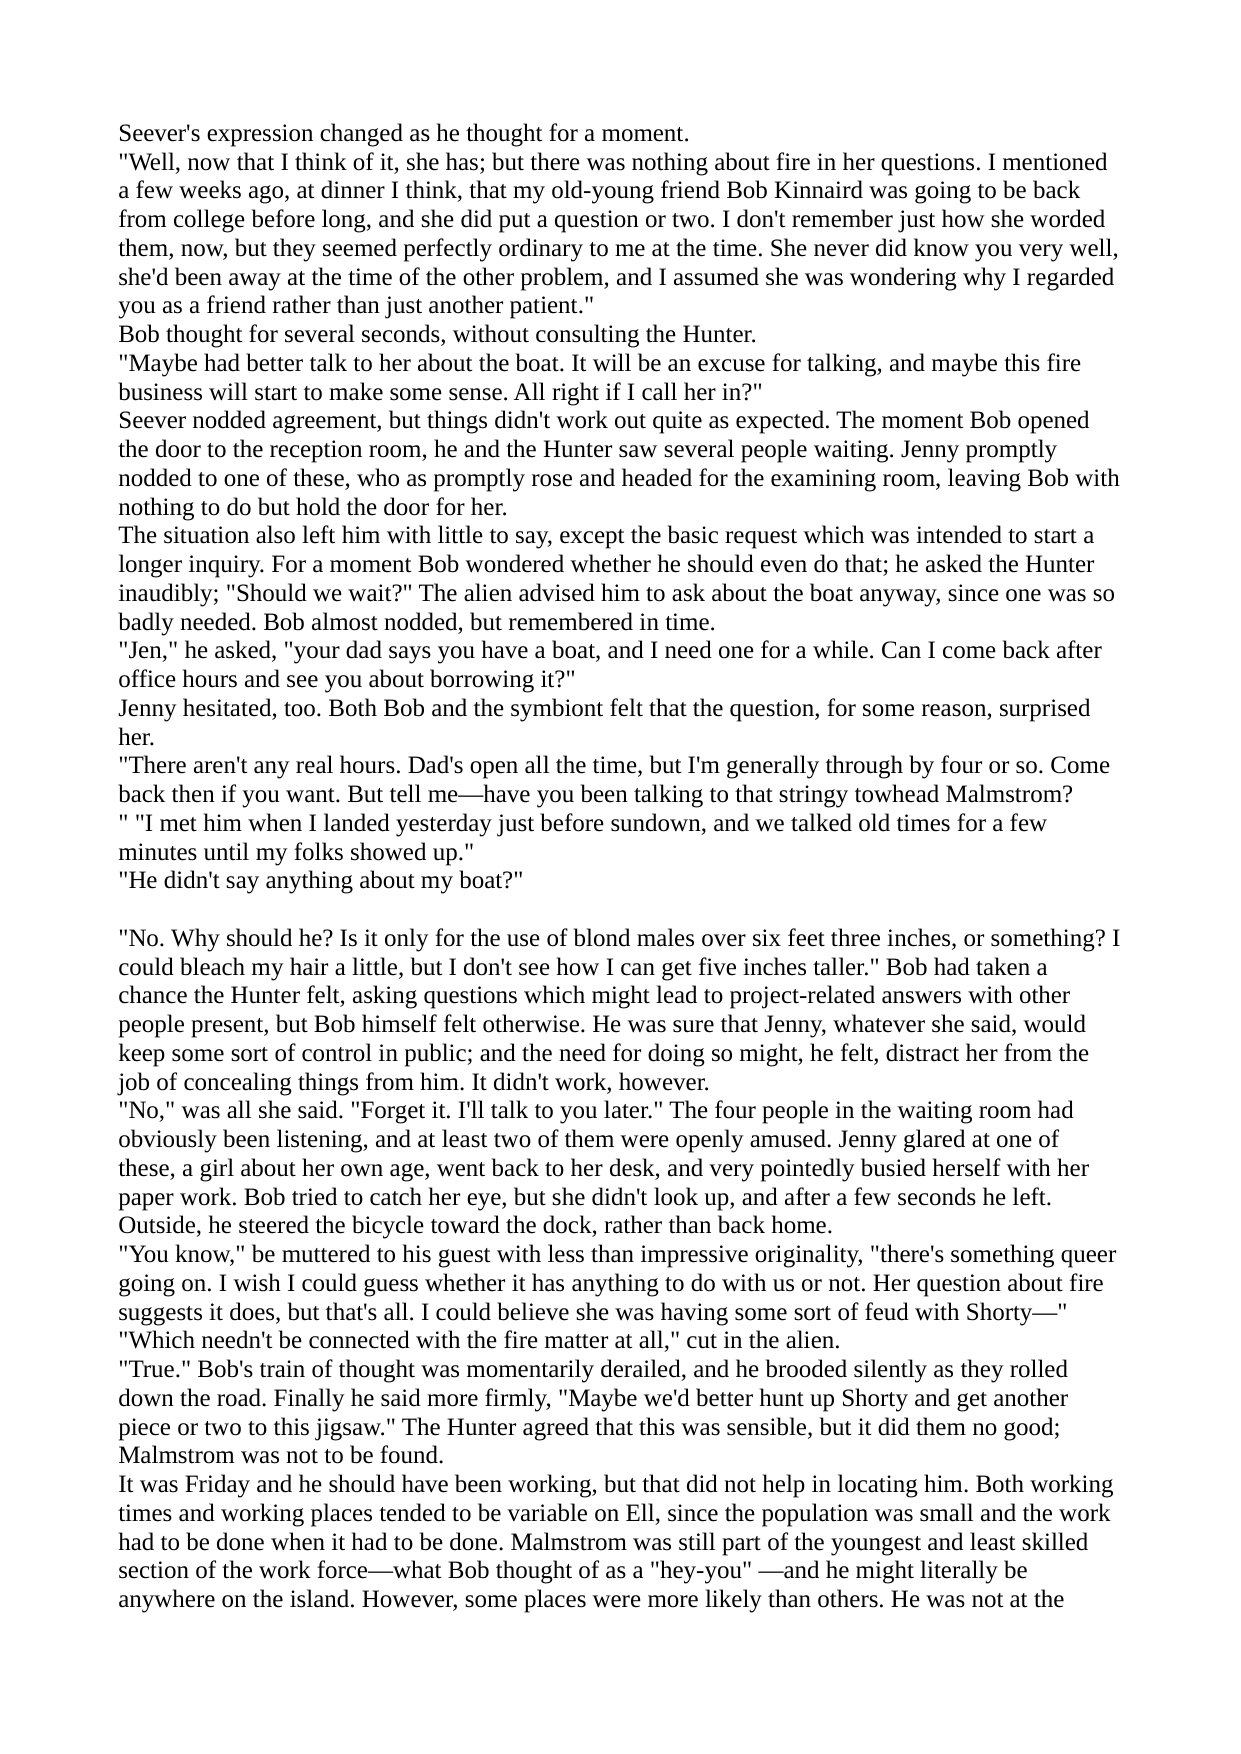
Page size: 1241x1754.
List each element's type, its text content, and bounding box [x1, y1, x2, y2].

text " "I met him when I landed yesterday just before sundown, and we talked old times for a few minutes until my folks showed up." [118, 808, 1122, 866]
text Seever nodded agreement, but things didn't work out quite as expected. The moment Bob opened the door to the reception room, he and the Hunter saw several people waiting. Jenny promptly nodded to one of these, who as promptly rose and headed for the examining room, leaving Bob with nothing to do but hold the door for her. [118, 406, 1122, 521]
text "Well, now that I think of it, she has; but there was nothing about fire in her questions. I mentioned a few weeks ago, at dinner I think, that my old-young friend Bob Kinnaird was going to be back from college before long, and she did put a question or two. I don't remember just how she worded them, now, but they seemed perfectly ordinary to me at the time. She never did know you very well, she'd been away at the time of the other problem, and I assumed she was wondering why I regarded you as a friend rather than just another patient." [118, 147, 1122, 319]
text "True." Bob's train of thought was momentarily derailed, and he brooded silently as they rolled down the road. Finally he said more firmly, "Maybe we'd better hunt up Shorty and get another piece or two to this jigsaw." The Hunter agreed that this was sensible, but it did them no good; Malmstrom was not to be found. [118, 1354, 1122, 1469]
text Seever's expression changed as he thought for a moment. [118, 118, 1122, 147]
text "Which needn't be connected with the fire matter at all," cut in the alien. [118, 1326, 1122, 1354]
text Bob thought for several seconds, without consulting the Hunter. [118, 319, 1122, 348]
text "No," was all she said. "Forget it. I'll talk to you later." The four people in the waiting room had obviously been listening, and at least two of them were openly amused. Jenny glared at one of these, a girl about her own age, went back to her desk, and very pointedly busied herself with her paper work. Bob tried to catch her eye, but she didn't look up, and after a few seconds he left. [118, 1096, 1122, 1211]
text "Jen," he asked, "your dad says you have a boat, and I need one for a while. Can I come back after office hours and see you about borrowing it?" [118, 636, 1122, 693]
text "No. Why should he? Is it only for the use of blond males over six feet three inches, or something? I could bleach my hair a little, but I don't see how I can get five inches taller." Bob had taken a chance the Hunter felt, asking questions which might lead to project-related answers with other people present, but Bob himself felt otherwise. He was sure that Jenny, whatever she said, would keep some sort of control in public; and the need for doing so might, he felt, distract her from the job of concealing things from him. It didn't work, however. [118, 923, 1122, 1096]
text Outside, he steered the bicycle toward the dock, rather than back home. [118, 1211, 1122, 1239]
text "There aren't any real hours. Dad's open all the time, but I'm generally through by four or so. Come back then if you want. But tell me—have you been talking to that stringy towhead Malmstrom? [118, 751, 1122, 808]
text "Maybe had better talk to her about the boat. It will be an excuse for talking, and maybe this fire business will start to make some sense. All right if I call her in?" [118, 348, 1122, 406]
text "He didn't say anything about my boat?" [118, 866, 1122, 894]
text The situation also left him with little to say, except the basic request which was intended to start a longer inquiry. For a moment Bob wondered whether he should even do that; he asked the Hunter inaudibly; "Should we wait?" The alien advised him to ask about the boat anyway, since one was so badly needed. Bob almost nodded, but remembered in time. [118, 521, 1122, 636]
text Jenny hesitated, too. Both Bob and the symbiont felt that the question, for some reason, surprised her. [118, 693, 1122, 751]
text "You know," be muttered to his guest with less than impressive originality, "there's something queer going on. I wish I could guess whether it has anything to do with us or not. Her question about fire suggests it does, but that's all. I could believe she was having some sort of feud with Shorty—" [118, 1239, 1122, 1326]
text It was Friday and he should have been working, but that did not help in locating him. Both working times and working places tended to be variable on Ell, since the population was small and the work had to be done when it had to be done. Malmstrom was still part of the youngest and least skilled section of the work force—what Bob thought of as a "hey-you" —and he might literally be anywhere on the island. However, some places were more likely than others. He was not at the [118, 1469, 1122, 1613]
